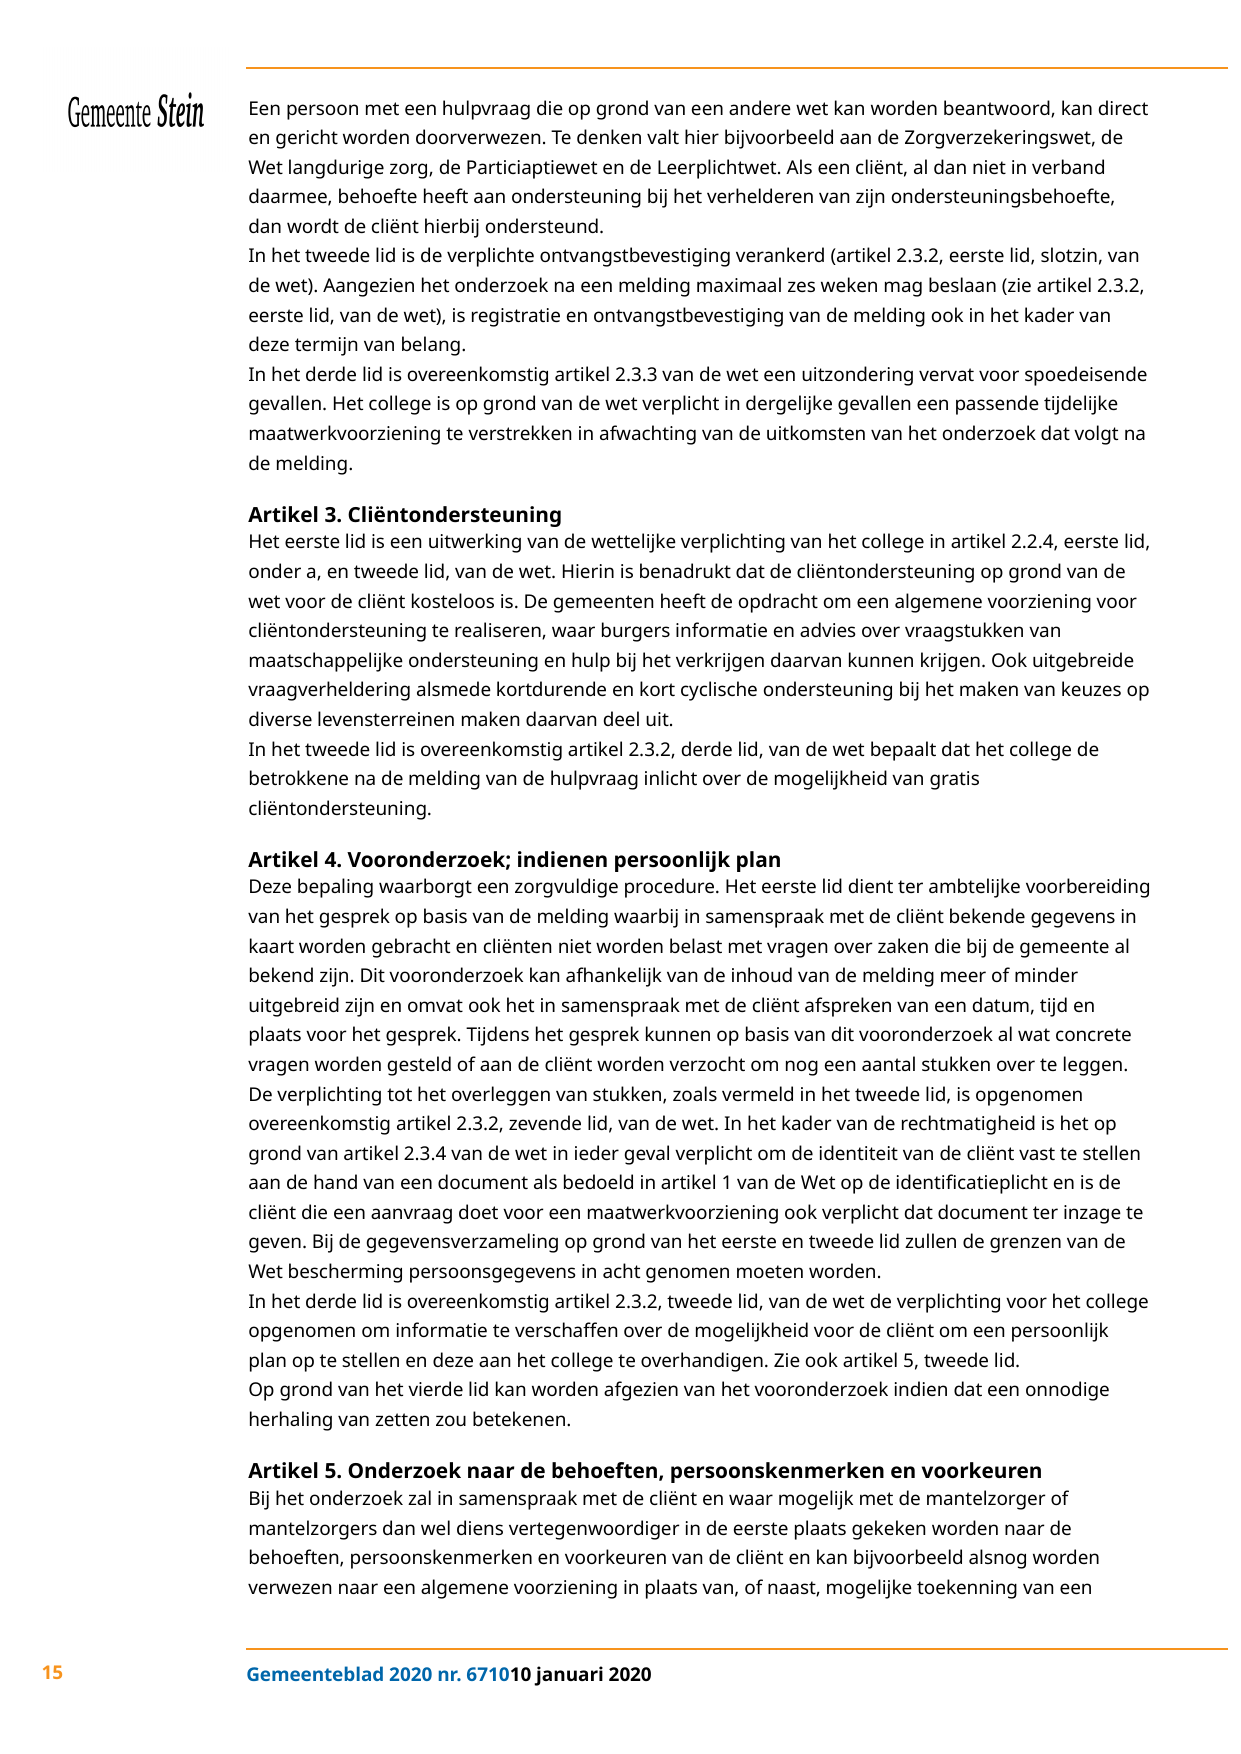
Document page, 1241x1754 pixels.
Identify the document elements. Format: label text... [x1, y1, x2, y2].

text Artikel 4. Vooronderzoek; indienen persoonlijk plan [248, 845, 1152, 874]
text Artikel 5. Onderzoek naar de behoeften, persoonskenmerken en voorkeuren [248, 1457, 1152, 1485]
text Deze bepaling waarborgt een zorgvuldige procedure. Het eerste lid dient ter ambtelijke voorbereiding van het gesprek op basis van de melding waarbij in samenspraak met de cliënt bekende gegevens in kaart worden gebracht en cliënten niet worden belast met vragen over zaken die bij de gemeente al bekend zijn. Dit vooronderzoek kan afhankelijk van de inhoud van de melding meer of minder uitgebreid zijn en omvat ook het in samenspraak met de cliënt afspreken van een datum, tijd en plaats voor het gesprek. Tijdens het gesprek kunnen op basis van dit vooronderzoek al wat concrete vragen worden gesteld of aan de cliënt worden verzocht om nog een aantal stukken over te leggen. [248, 874, 1152, 1077]
text Bij het onderzoek zal in samenspraak met de cliënt en waar mogelijk met de mantelzorger of mantelzorgers dan wel diens vertegenwoordiger in de eerste plaats gekeken worden naar de behoeften, persoonskenmerken en voorkeuren van de cliënt en kan bijvoorbeeld alsnog worden verwezen naar een algemene voorziening in plaats van, of naast, mogelijke toekenning van een [248, 1485, 1152, 1599]
text In het derde lid is overeenkomstig artikel 2.3.2, tweede lid, van de wet de verplichting voor het college opgenomen om informatie te verschaffen over de mogelijkheid voor de cliënt om een persoonlijk plan op te stellen en deze aan het college te overhandigen. Zie ook artikel 5, tweede lid. [248, 1288, 1152, 1373]
text In het tweede lid is de verplichte ontvangstbevestiging verankerd (artikel 2.3.2, eerste lid, slotzin, van de wet). Aangezien het onderzoek na een melding maximaal zes weken mag beslaan (zie artikel 2.3.2, eerste lid, van de wet), is registratie en ontvangstbevestiging van de melding ook in het kader van deze termijn van belang. [248, 243, 1152, 357]
text Artikel 3. Cliëntondersteuning [248, 500, 1152, 529]
text In het derde lid is overeenkomstig artikel 2.3.3 van de wet een uitzondering vervat voor spoedeisende gevallen. Het college is op grond van de wet verplicht in dergelijke gevallen een passende tijdelijke maatwerkvoorziening te verstrekken in afwachting van de uitkomsten van het onderzoek dat volgt na de melding. [248, 361, 1152, 476]
text De verplichting tot het overleggen van stukken, zoals vermeld in het tweede lid, is opgenomen overeenkomstig artikel 2.3.2, zevende lid, van de wet. In het kader van de rechtmatigheid is het op grond van artikel 2.3.4 van de wet in ieder geval verplicht om de identiteit van de cliënt vast te stellen aan de hand van een document als bedoeld in artikel 1 van de Wet op de identificatieplicht en is de cliënt die een aanvraag doet voor een maatwerkvoorziening ook verplicht dat document ter inzage te geven. Bij de gegevensverzameling op grond van het eerste en tweede lid zullen de grenzen van de Wet bescherming persoonsgegevens in acht genomen moeten worden. [248, 1081, 1152, 1284]
text In het tweede lid is overeenkomstig artikel 2.3.2, derde lid, van de wet bepaalt dat het college de betrokkene na de melding van de hulpvraag inlicht over de mogelijkheid van gratis cliëntondersteuning. [248, 736, 1152, 821]
text Het eerste lid is een uitwerking van de wettelijke verplichting van het college in artikel 2.2.4, eerste lid, onder a, en tweede lid, van de wet. Hierin is benadrukt dat de cliëntondersteuning op grond van de wet voor de cliënt kosteloos is. De gemeenten heeft de opdracht om een algemene voorziening voor cliëntondersteuning te realiseren, waar burgers informatie en advies over vraagstukken van maatschappelijke ondersteuning en hulp bij het verkrijgen daarvan kunnen krijgen. Ook uitgebreide vraagverheldering alsmede kortdurende en kort cyclische ondersteuning bij het maken van keuzes op diverse levensterreinen maken daarvan deel uit. [248, 529, 1152, 732]
text Op grond van het vierde lid kan worden afgezien van het vooronderzoek indien dat een onnodige herhaling van zetten zou betekenen. [248, 1377, 1152, 1432]
text Een persoon met een hulpvraag die op grond van een andere wet kan worden beantwoord, kan direct en gericht worden doorverwezen. Te denken valt hier bijvoorbeeld aan de Zorgverzekeringswet, de Wet langdurige zorg, de Particiaptiewet en de Leerplichtwet. Als een cliënt, al dan niet in verband daarmee, behoefte heeft aan ondersteuning bij het verhelderen van zijn ondersteuningsbehoefte, dan wordt de cliënt hierbij ondersteund. [248, 95, 1152, 239]
picture [41, 47, 231, 172]
